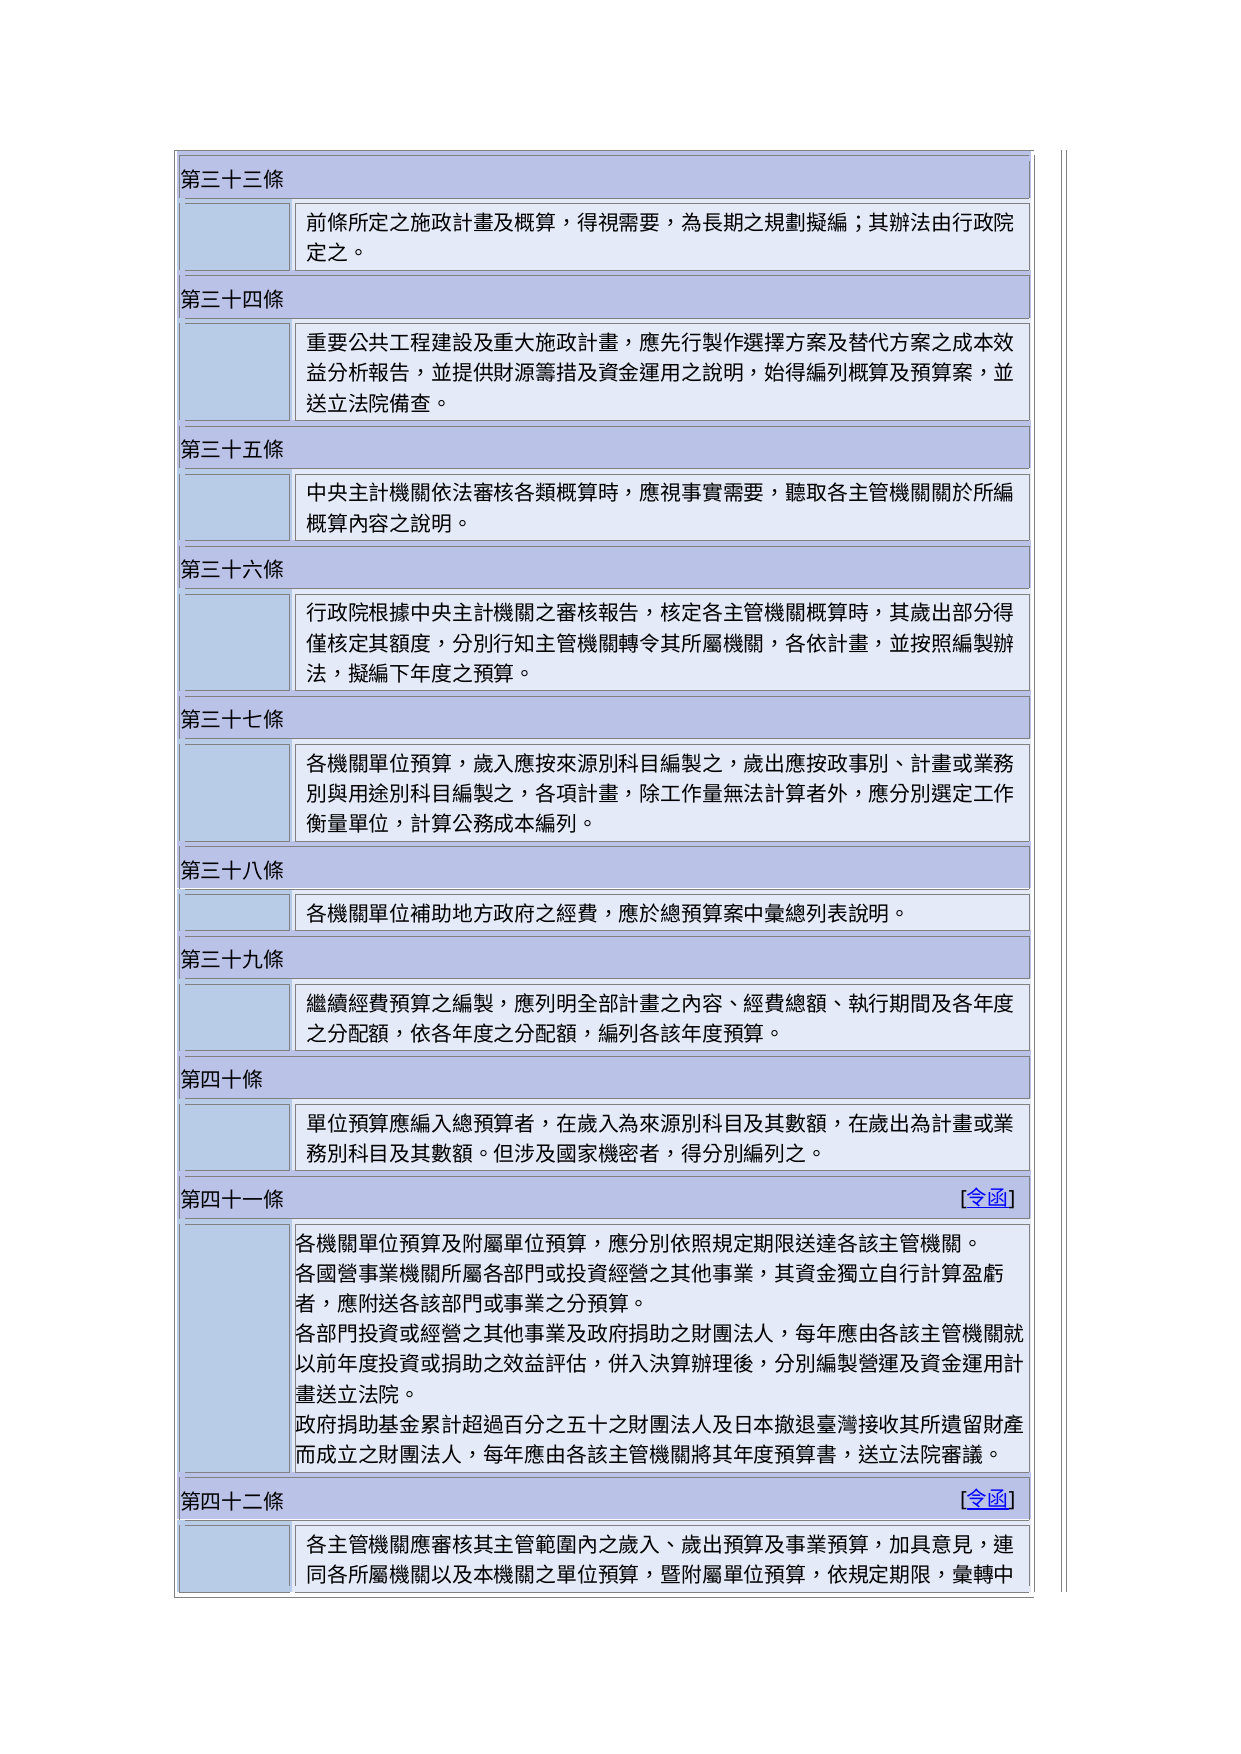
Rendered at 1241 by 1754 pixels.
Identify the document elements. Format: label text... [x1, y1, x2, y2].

table_cell [177, 270, 1031, 318]
table_cell [1043, 1050, 1061, 1098]
table_cell [1035, 270, 1043, 318]
table_cell [177, 468, 292, 540]
table_header [令函] [797, 1179, 1020, 1215]
table_cell [1043, 540, 1061, 588]
table_cell [1031, 150, 1043, 198]
table_header 第四十一條 [180, 1179, 797, 1215]
table_cell [1035, 420, 1043, 468]
table_header 第三十三條 [180, 159, 1009, 195]
table_cell [1043, 318, 1061, 420]
table_cell [177, 978, 292, 1050]
table_header [1009, 429, 1020, 465]
table_cell [1035, 1050, 1043, 1098]
table_cell [1035, 738, 1043, 841]
table_cell [177, 318, 292, 420]
table_cell [1043, 1472, 1061, 1519]
table_cell [1035, 690, 1043, 738]
table_cell [1043, 150, 1061, 198]
table_cell 行政院根據中央主計機關之審核報告，核定各主管機關概算時，其歲出部分得 僅核定其額度，分別行知主管機關轉令其所屬機關，各依計畫，並按照編製辦 法，擬編下年度之預算。 [292, 588, 1031, 690]
table_cell 各主管機關應審核其主管範圍內之歲入、歲出預算及事業預算，加具意見，連 同各所屬機關以及本機關之單位預算，暨附屬單位預算，依規定期限，彙轉中 [292, 1520, 1031, 1592]
table_header [1009, 939, 1020, 975]
table_cell [1043, 889, 1061, 930]
table_cell [177, 1098, 292, 1170]
table_cell [1035, 468, 1043, 540]
table_cell [1043, 1520, 1061, 1592]
table_cell [1043, 930, 1061, 978]
table_header [1009, 159, 1020, 195]
table_header 第三十四條 [180, 279, 1009, 315]
table_header 第三十五條 [180, 429, 1009, 465]
table_cell [1035, 588, 1043, 690]
table_cell [1043, 588, 1061, 690]
table_cell [1043, 738, 1061, 841]
table_header 第三十九條 [180, 939, 1009, 975]
table_cell [177, 690, 1031, 738]
table_cell [177, 1218, 292, 1472]
table_cell [177, 841, 1031, 888]
table_header 第四十二條 [180, 1480, 797, 1516]
table_cell [177, 151, 1031, 198]
table_header [1009, 279, 1020, 315]
table_cell [1035, 889, 1043, 930]
table_cell [1035, 1520, 1043, 1592]
table_cell [1043, 1170, 1061, 1218]
table_cell [1035, 978, 1043, 1050]
table_cell [1043, 841, 1061, 888]
table_cell [177, 738, 292, 841]
table_cell [1043, 978, 1061, 1050]
table_cell [1043, 198, 1061, 270]
table_header [1007, 1059, 1020, 1095]
table_cell [177, 588, 292, 690]
table_header [1009, 699, 1020, 735]
table_cell 各機關單位預算及附屬單位預算，應分別依照規定期限送達各該主管機關。 各國營事業機關所屬各部門或投資經營之其他事業，其資金獨立自行計算盈虧 者，應附送各該部門或事業之分預算。 各部門投資或經營之其他事業及政府捐助之財團法人，每年應由各該主管機關就 以前年度投資或捐助之效益評估，併入決算辦理後，分別編製營運及資金運用計 畫送立法院。 政府捐助基金累計超過百分之五十之財團法人及日本撤退臺灣接收其所遺留財產 而成立之財團法人，每年應由各該主管機關將其年度預算書，送立法院審議。 [292, 1218, 1031, 1472]
table_header [1009, 849, 1020, 885]
table_header 第三十八條 [180, 849, 1009, 885]
table_cell [177, 1050, 1031, 1098]
table_cell 各機關單位補助地方政府之經費，應於總預算案中彙總列表說明。 [292, 889, 1031, 930]
table_cell [1035, 1218, 1043, 1472]
table_cell [1035, 841, 1043, 888]
table_cell [1043, 1218, 1061, 1472]
table_header [令函] [797, 1480, 1020, 1516]
table_cell [1035, 318, 1043, 420]
table_cell [177, 1520, 292, 1592]
table_cell [177, 198, 292, 270]
table_cell [1035, 1098, 1043, 1170]
table_cell [177, 540, 1031, 588]
table_cell [177, 930, 1031, 978]
table_cell [1035, 1472, 1043, 1519]
table_cell [177, 889, 292, 930]
table_cell [177, 1170, 1031, 1218]
table_cell 中央主計機關依法審核各類概算時，應視事實需要，聽取各主管機關關於所編 概算內容之說明。 [292, 468, 1031, 540]
table_cell [1035, 930, 1043, 978]
table_cell [1043, 270, 1061, 318]
table_cell [1043, 690, 1061, 738]
table_cell [1035, 1170, 1043, 1218]
table_header [1009, 549, 1020, 585]
table_cell [1035, 540, 1043, 588]
table_cell 繼續經費預算之編製，應列明全部計畫之內容、經費總額、執行期間及各年度 之分配額，依各年度之分配額，編列各該年度預算。 [292, 978, 1031, 1050]
table_cell [1043, 468, 1061, 540]
table_cell 前條所定之施政計畫及概算，得視需要，為長期之規劃擬編；其辦法由行政院 定之。 [292, 198, 1031, 270]
table_cell 各機關單位預算，歲入應按來源別科目編製之，歲出應按政事別、計畫或業務 別與用途別科目編製之，各項計畫，除工作量無法計算者外，應分別選定工作 衡量單位，計算公務成本編列。 [292, 738, 1031, 841]
table_header 第四十條 [180, 1059, 1007, 1095]
table_cell [177, 1472, 1031, 1519]
table_cell 重要公共工程建設及重大施政計畫，應先行製作選擇方案及替代方案之成本效 益分析報告，並提供財源籌措及資金運用之說明，始得編列概算及預算案，並 送立法院備查。 [292, 318, 1031, 420]
table_header 第三十六條 [180, 549, 1009, 585]
table_cell 單位預算應編入總預算者，在歲入為來源別科目及其數額，在歲出為計畫或業 務別科目及其數額。但涉及國家機密者，得分別編列之。 [292, 1098, 1031, 1170]
table_cell [177, 420, 1031, 468]
table_cell [1043, 420, 1061, 468]
table_header 第三十七條 [180, 699, 1009, 735]
table_cell [1043, 1098, 1061, 1170]
table_cell [1035, 198, 1043, 270]
